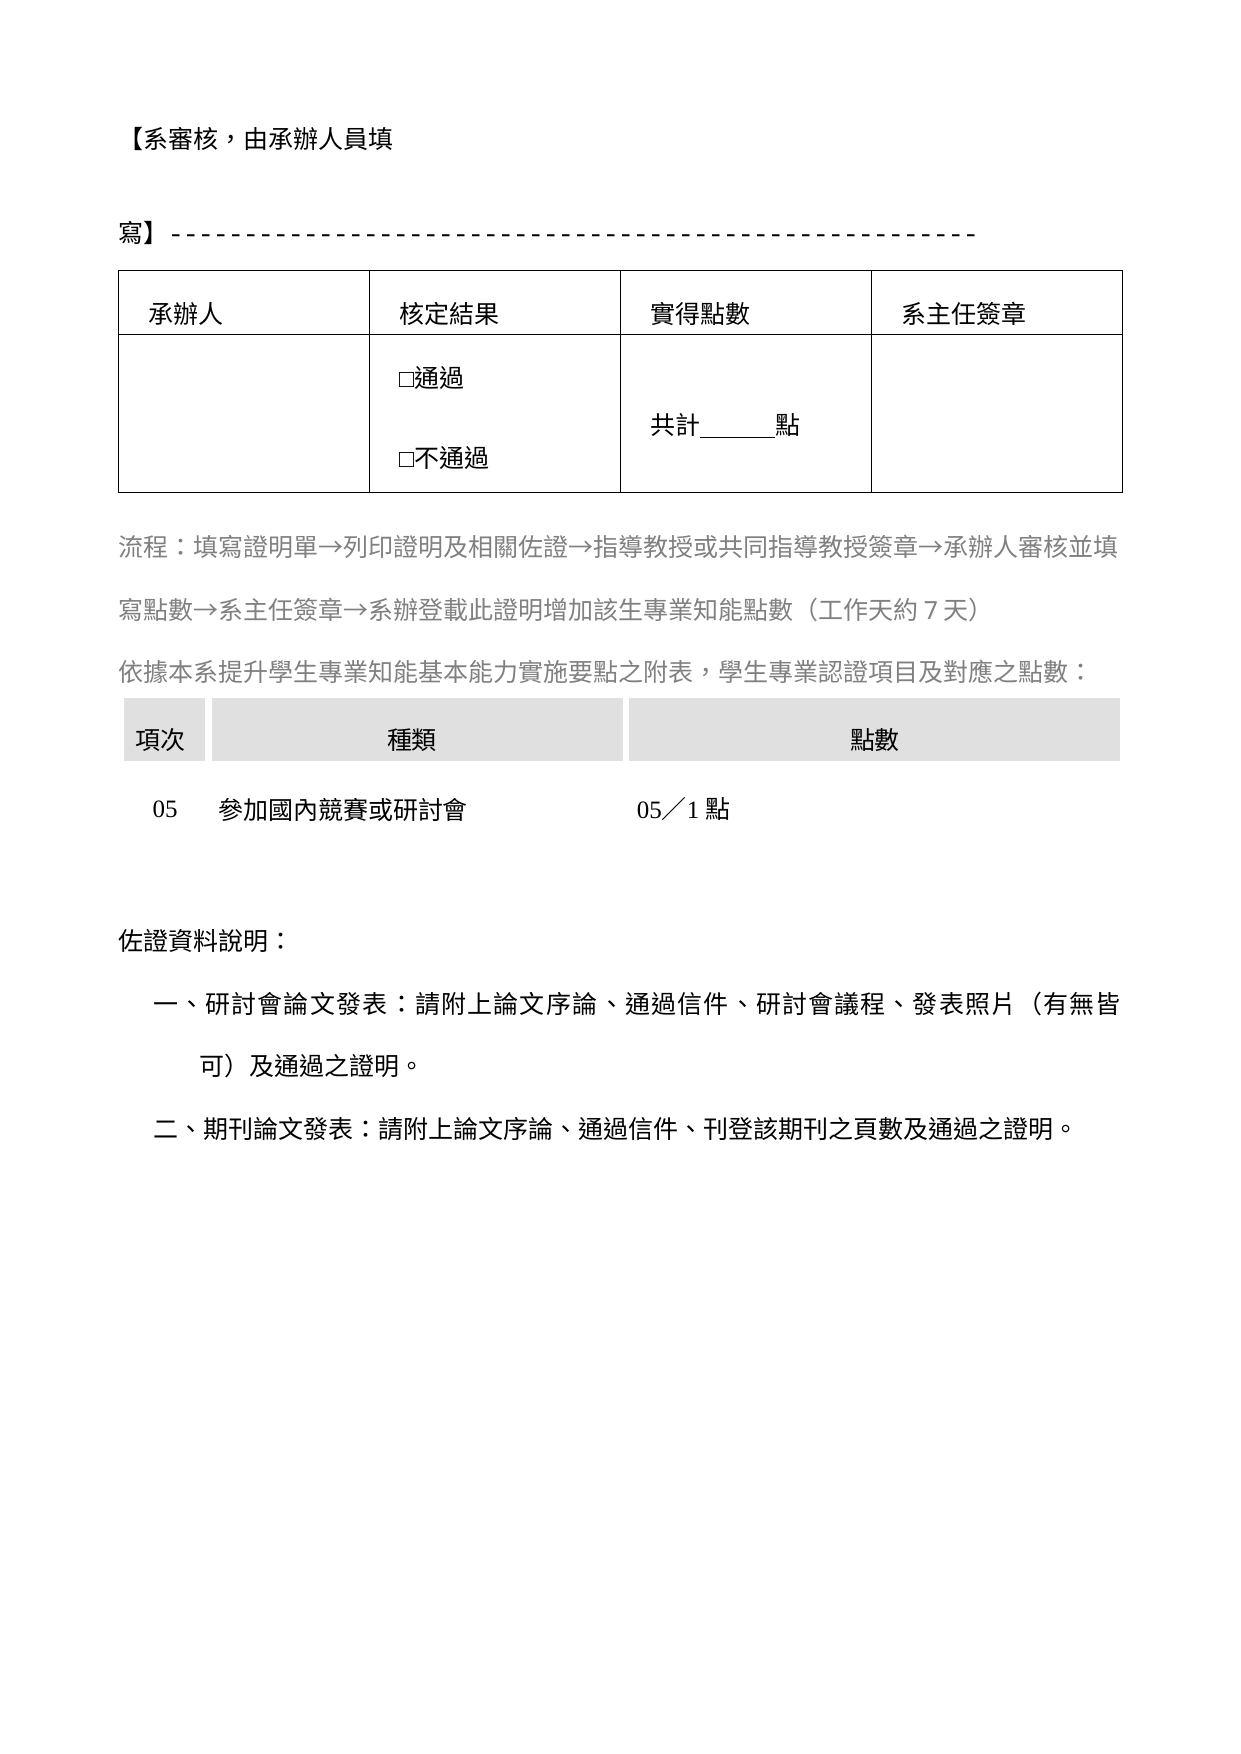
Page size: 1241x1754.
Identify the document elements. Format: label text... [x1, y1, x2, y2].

text 一、研討會論文發表：請附上論文序論、通過信件、研討會議程、發表照片（有無皆可）及通過之證明。 [153, 961, 1123, 1086]
table_header 系主任簽章 [872, 271, 1122, 334]
table_cell 共計 點 [621, 335, 871, 492]
text 流程：填寫證明單→列印證明及相關佐證→指導教授或共同指導教授簽章→承辦人審核並填寫點數→系主任簽章→系辦登載此證明增加該生專業知能點數（工作天約7天） [118, 504, 1122, 629]
text 【系審核，由承辦人員填寫】------------------------------------------------------ [118, 96, 1122, 252]
table_cell □通過 □不通過 [370, 335, 620, 492]
table_cell 05 [124, 767, 205, 829]
table_header 承辦人 [119, 271, 369, 334]
text 依據本系提升學生專業知能基本能力實施要點之附表，學生專業認證項目及對應之點數： [118, 629, 1152, 692]
table_header 實得點數 [621, 271, 871, 334]
table_cell 參加國內競賽或研討會 [212, 767, 623, 829]
table_cell 05／1 點 [629, 767, 1120, 829]
table_cell [872, 335, 1122, 492]
table_cell [119, 335, 369, 492]
table_header 核定結果 [370, 271, 620, 334]
text 佐證資料說明： [118, 898, 1123, 961]
table_header 項次 [124, 698, 205, 761]
table_header 點數 [629, 698, 1120, 761]
table_header 種類 [212, 698, 623, 761]
text 二、期刊論文發表：請附上論文序論、通過信件、刊登該期刊之頁數及通過之證明。 [153, 1086, 1123, 1148]
